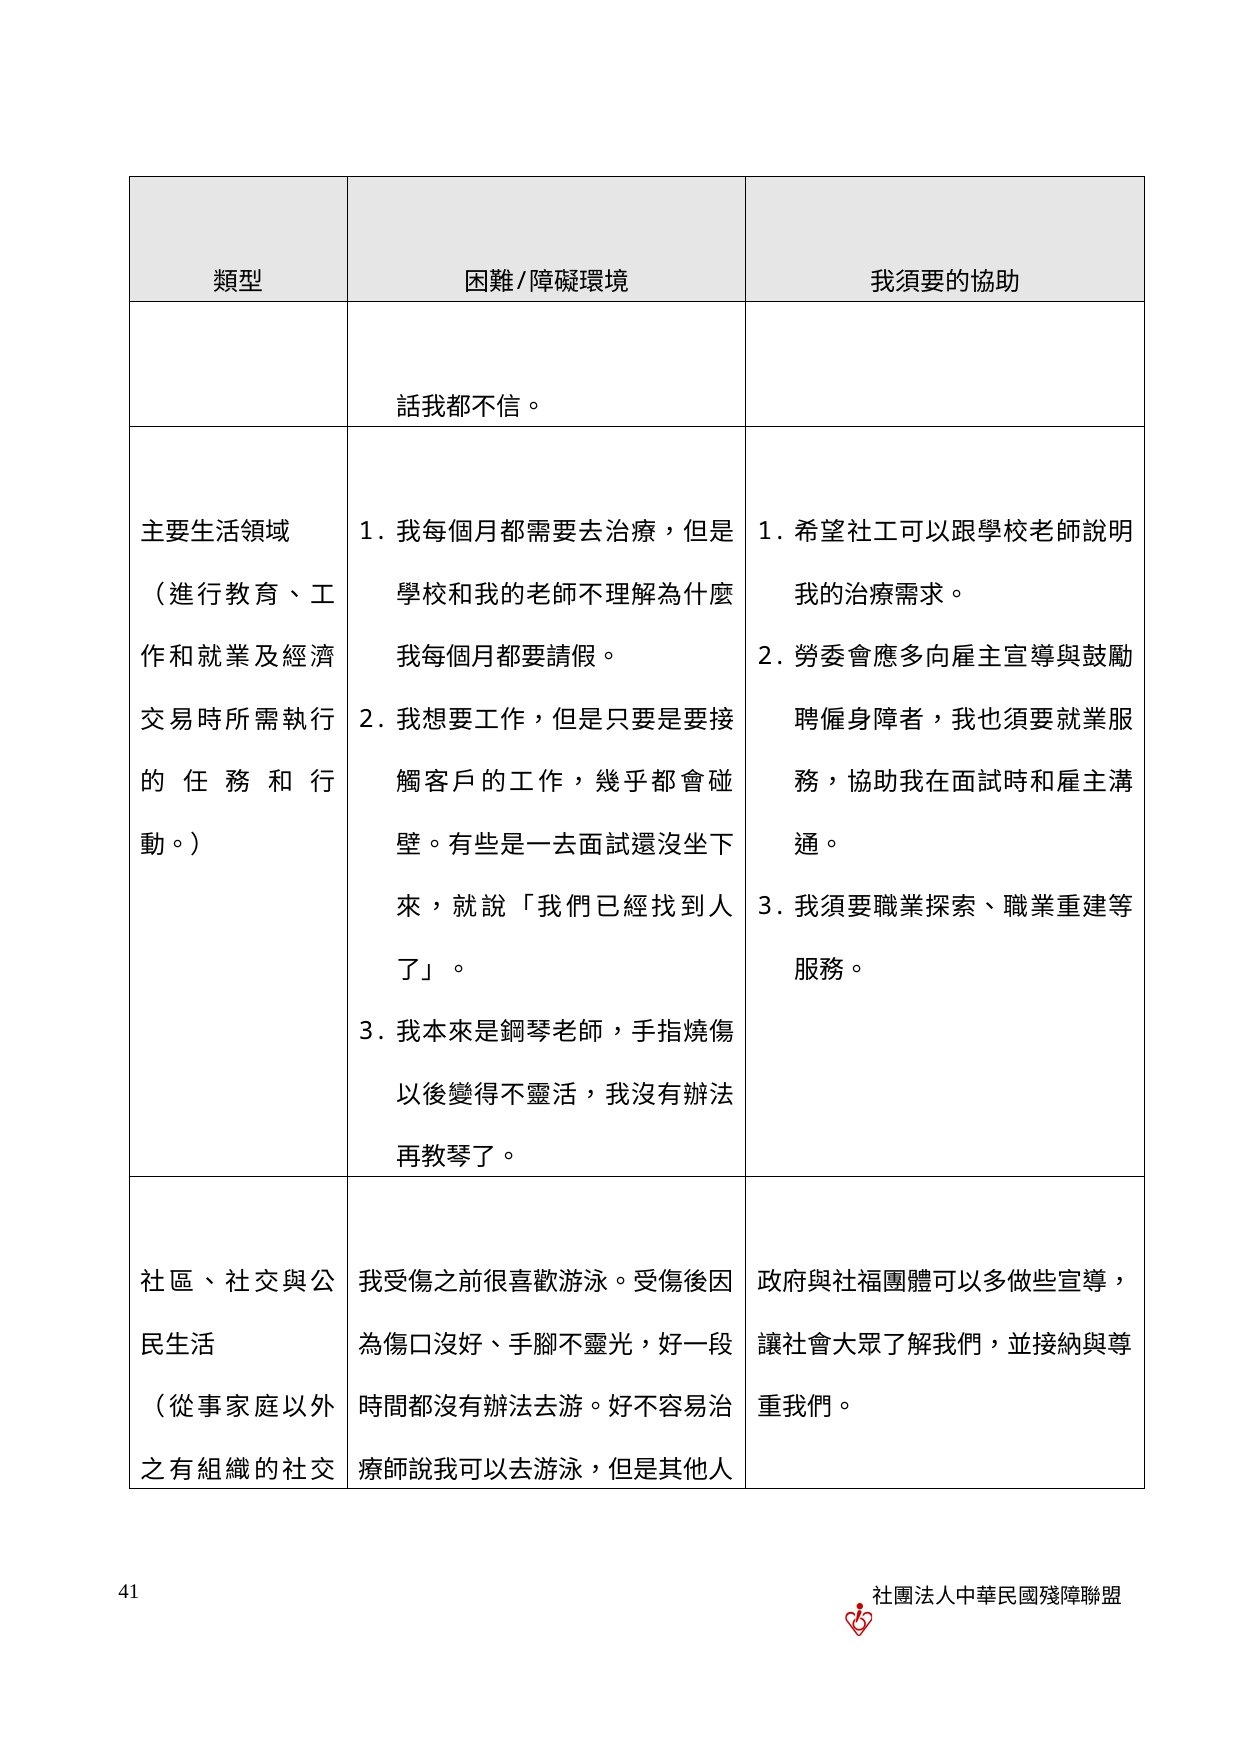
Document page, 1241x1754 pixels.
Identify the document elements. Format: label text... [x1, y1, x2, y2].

table_cell 政府與社福團體可以多做些宣導，讓社會大眾了解我們，並接納與尊重我們。 [746, 1177, 1144, 1488]
table_cell 社區、社交與公民生活 （從事家庭以外之有組織的社交 [130, 1177, 347, 1488]
table_cell 主要生活領域 （進行教育、工作和就業及經濟交易時所需執行的任務和行動。） [130, 427, 347, 1176]
table_header 困難/障礙環境 [348, 177, 745, 301]
table_cell 我受傷之前很喜歡游泳。受傷後因為傷口沒好、手腳不靈光，好一段時間都沒有辦法去游。好不容易治療師說我可以去游泳，但是其他人 [348, 1177, 745, 1488]
table_cell 我每個月都需要去治療，但是學校和我的老師不理解為什麼我每個月都要請假。 我想要工作，但是只要是要接觸客戶的工作，幾乎都會碰壁。有些是一去面試還沒坐下來，就說「我們已經找到人了」。 我本來是鋼琴老師，手指燒傷以後變得不靈活，我沒有辦法再教琴了。 [348, 427, 745, 1176]
table_cell 話我都不信。 [348, 302, 745, 426]
table_cell 希望社工可以跟學校老師說明我的治療需求。 勞委會應多向雇主宣導與鼓勵聘僱身障者，我也須要就業服務，協助我在面試時和雇主溝通。 我須要職業探索、職業重建等服務。 [746, 427, 1144, 1176]
table_header 我須要的協助 [746, 177, 1144, 301]
table_cell [746, 302, 1144, 426]
table_cell [130, 302, 347, 426]
table_header 類型 [130, 177, 347, 301]
